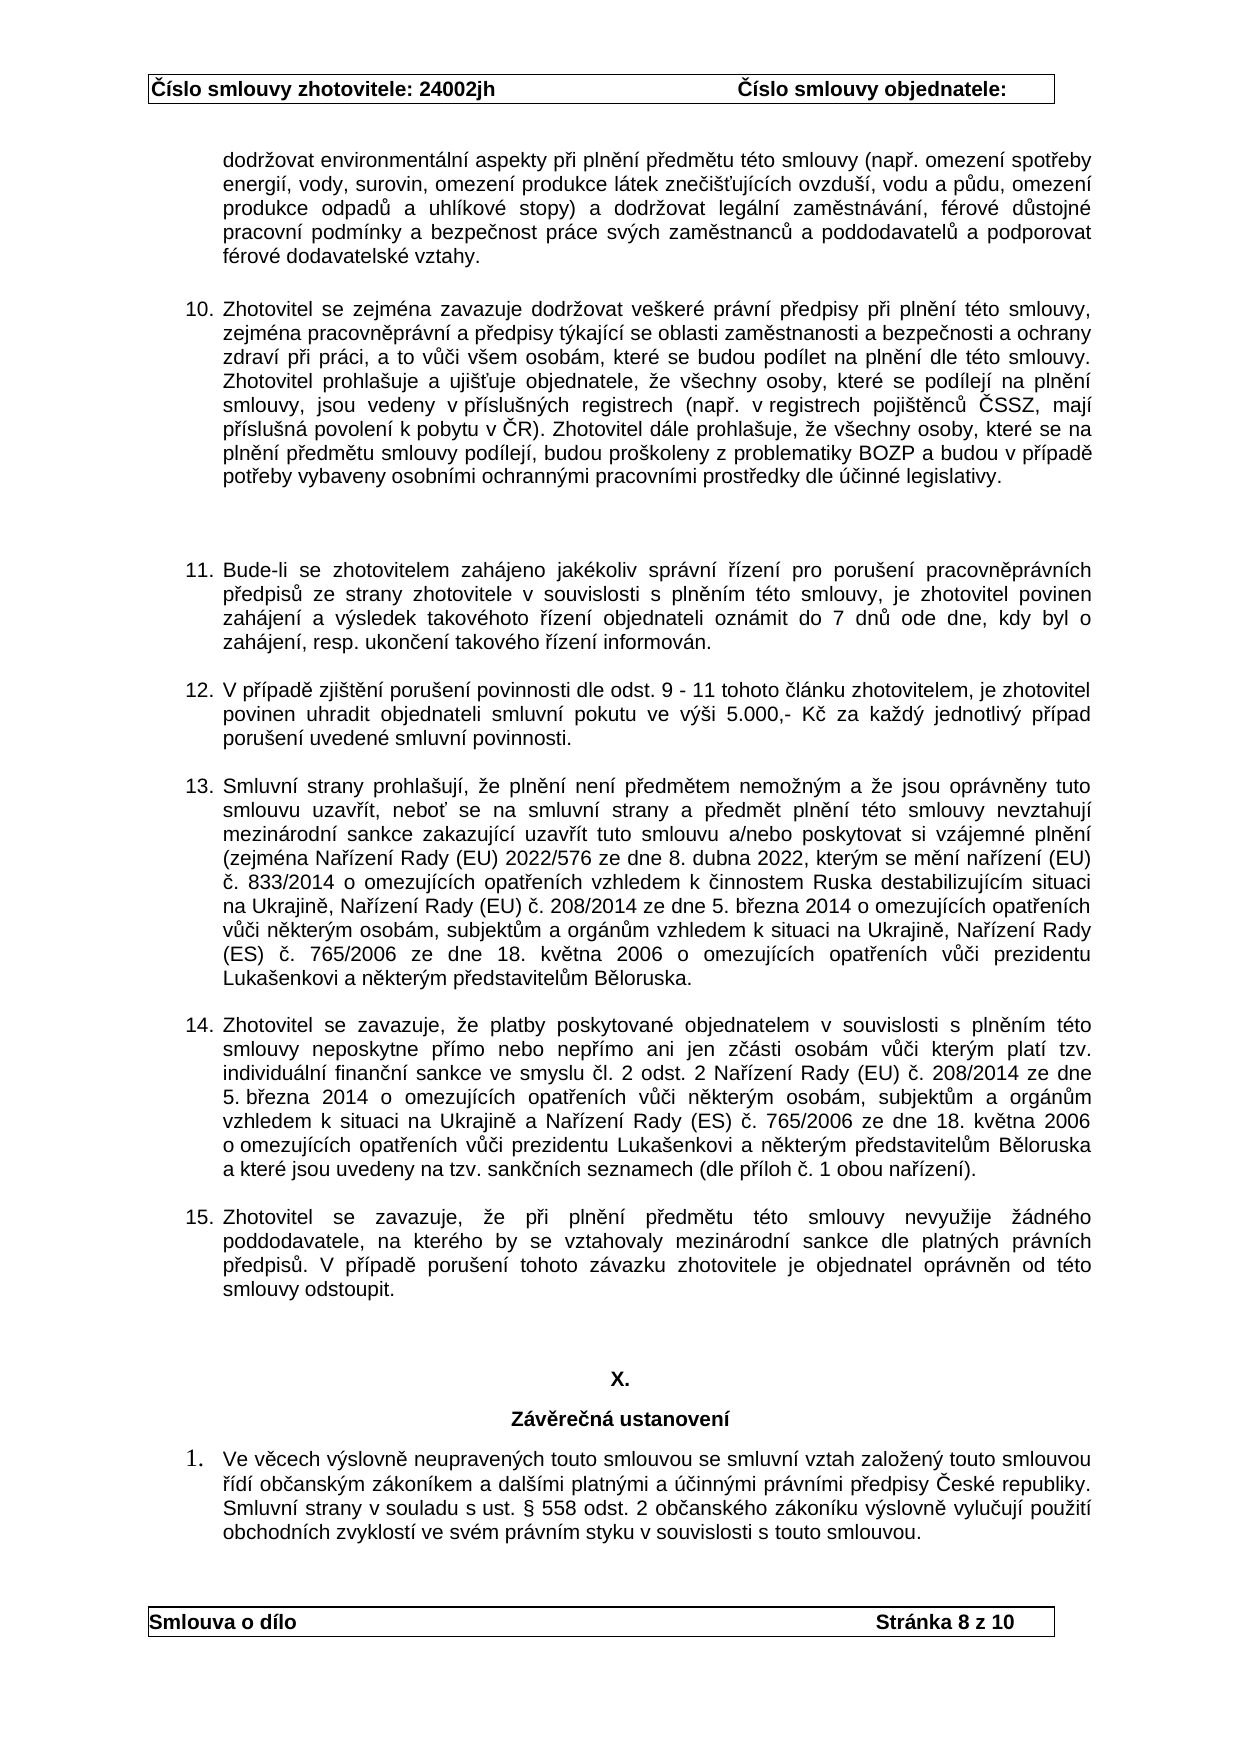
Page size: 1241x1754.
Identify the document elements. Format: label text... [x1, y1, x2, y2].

list dodržovat environmentální aspekty při plnění předmětu této smlouvy (např. omezení spotřeby energií, vody, surovin, omezení produkce látek znečišťujících ovzduší, vodu a půdu, omezení produkce odpadů a uhlíkové stopy) a dodržovat legální zaměstnávání, férové důstojné pracovní podmínky a bezpečnost práce svých zaměstnanců a poddodavatelů a podporovat férové dodavatelské vztahy. [185, 148, 1093, 267]
list V případě zjištění porušení povinnosti dle odst. 9 - 11 tohoto článku zhotovitelem, je zhotovitel povinen uhradit objednateli smluvní pokutu ve výši 5.000,- Kč za každý jednotlivý případ porušení uvedené smluvní povinnosti. [185, 678, 1093, 750]
list Ve věcech výslovně neupravených touto smlouvou se smluvní vztah založený touto smlouvou řídí občanským zákoníkem a dalšími platnými a účinnými právními předpisy České republiky. Smluvní strany v souladu s ust. § 558 odst. 2 občanského zákoníku výslovně vylučují použití obchodních zvyklostí ve svém právním styku v souvislosti s touto smlouvou. [185, 1443, 1093, 1544]
list Zhotovitel se zejména zavazuje dodržovat veškeré právní předpisy při plnění této smlouvy, zejména pracovněprávní a předpisy týkající se oblasti zaměstnanosti a bezpečnosti a ochrany zdraví při práci, a to vůči všem osobám, které se budou podílet na plnění dle této smlouvy. Zhotovitel prohlašuje a ujišťuje objednatele, že všechny osoby, které se podílejí na plnění smlouvy, jsou vedeny v příslušných registrech (např. v registrech pojištěnců ČSSZ, mají příslušná povolení k pobytu v ČR). Zhotovitel dále prohlašuje, že všechny osoby, které se na plnění předmětu smlouvy podílejí, budou proškoleny z problematiky BOZP a budou v případě potřeby vybaveny osobními ochrannými pracovními prostředky dle účinné legislativy. [185, 297, 1093, 488]
list Zhotovitel se zavazuje, že platby poskytované objednatelem v souvislosti s plněním této smlouvy neposkytne přímo nebo nepřímo ani jen zčásti osobám vůči kterým platí tzv. individuální finanční sankce ve smyslu čl. 2 odst. 2 Nařízení Rady (EU) č. 208/2014 ze dne 5. března 2014 o omezujících opatřeních vůči některým osobám, subjektům a orgánům vzhledem k situaci na Ukrajině a Nařízení Rady (ES) č. 765/2006 ze dne 18. května 2006 o omezujících opatřeních vůči prezidentu Lukašenkovi a některým představitelům Běloruska a které jsou uvedeny na tzv. sankčních seznamech (dle příloh č. 1 obou nařízení). [185, 1013, 1093, 1181]
text X. [148, 1366, 1093, 1390]
list Zhotovitel se zavazuje, že při plnění předmětu této smlouvy nevyužije žádného poddodavatele, na kterého by se vztahovaly mezinárodní sankce dle platných právních předpisů. V případě porušení tohoto závazku zhotovitele je objednatel oprávněn od této smlouvy odstoupit. [185, 1205, 1093, 1301]
list Bude-li se zhotovitelem zahájeno jakékoliv správní řízení pro porušení pracovněprávních předpisů ze strany zhotovitele v souvislosti s plněním této smlouvy, je zhotovitel povinen zahájení a výsledek takovéhoto řízení objednateli oznámit do 7 dnů ode dne, kdy byl o zahájení, resp. ukončení takového řízení informován. [185, 558, 1093, 654]
text Závěrečná ustanovení [148, 1407, 1093, 1431]
list Smluvní strany prohlašují, že plnění není předmětem nemožným a že jsou oprávněny tuto smlouvu uzavřít, neboť se na smluvní strany a předmět plnění této smlouvy nevztahují mezinárodní sankce zakazující uzavřít tuto smlouvu a/nebo poskytovat si vzájemné plnění (zejména Nařízení Rady (EU) 2022/576 ze dne 8. dubna 2022, kterým se mění nařízení (EU) č. 833/2014 o omezujících opatřeních vzhledem k činnostem Ruska destabilizujícím situaci na Ukrajině, Nařízení Rady (EU) č. 208/2014 ze dne 5. března 2014 o omezujících opatřeních vůči některým osobám, subjektům a orgánům vzhledem k situaci na Ukrajině, Nařízení Rady (ES) č. 765/2006 ze dne 18. května 2006 o omezujících opatřeních vůči prezidentu Lukašenkovi a některým představitelům Běloruska. [185, 774, 1093, 989]
